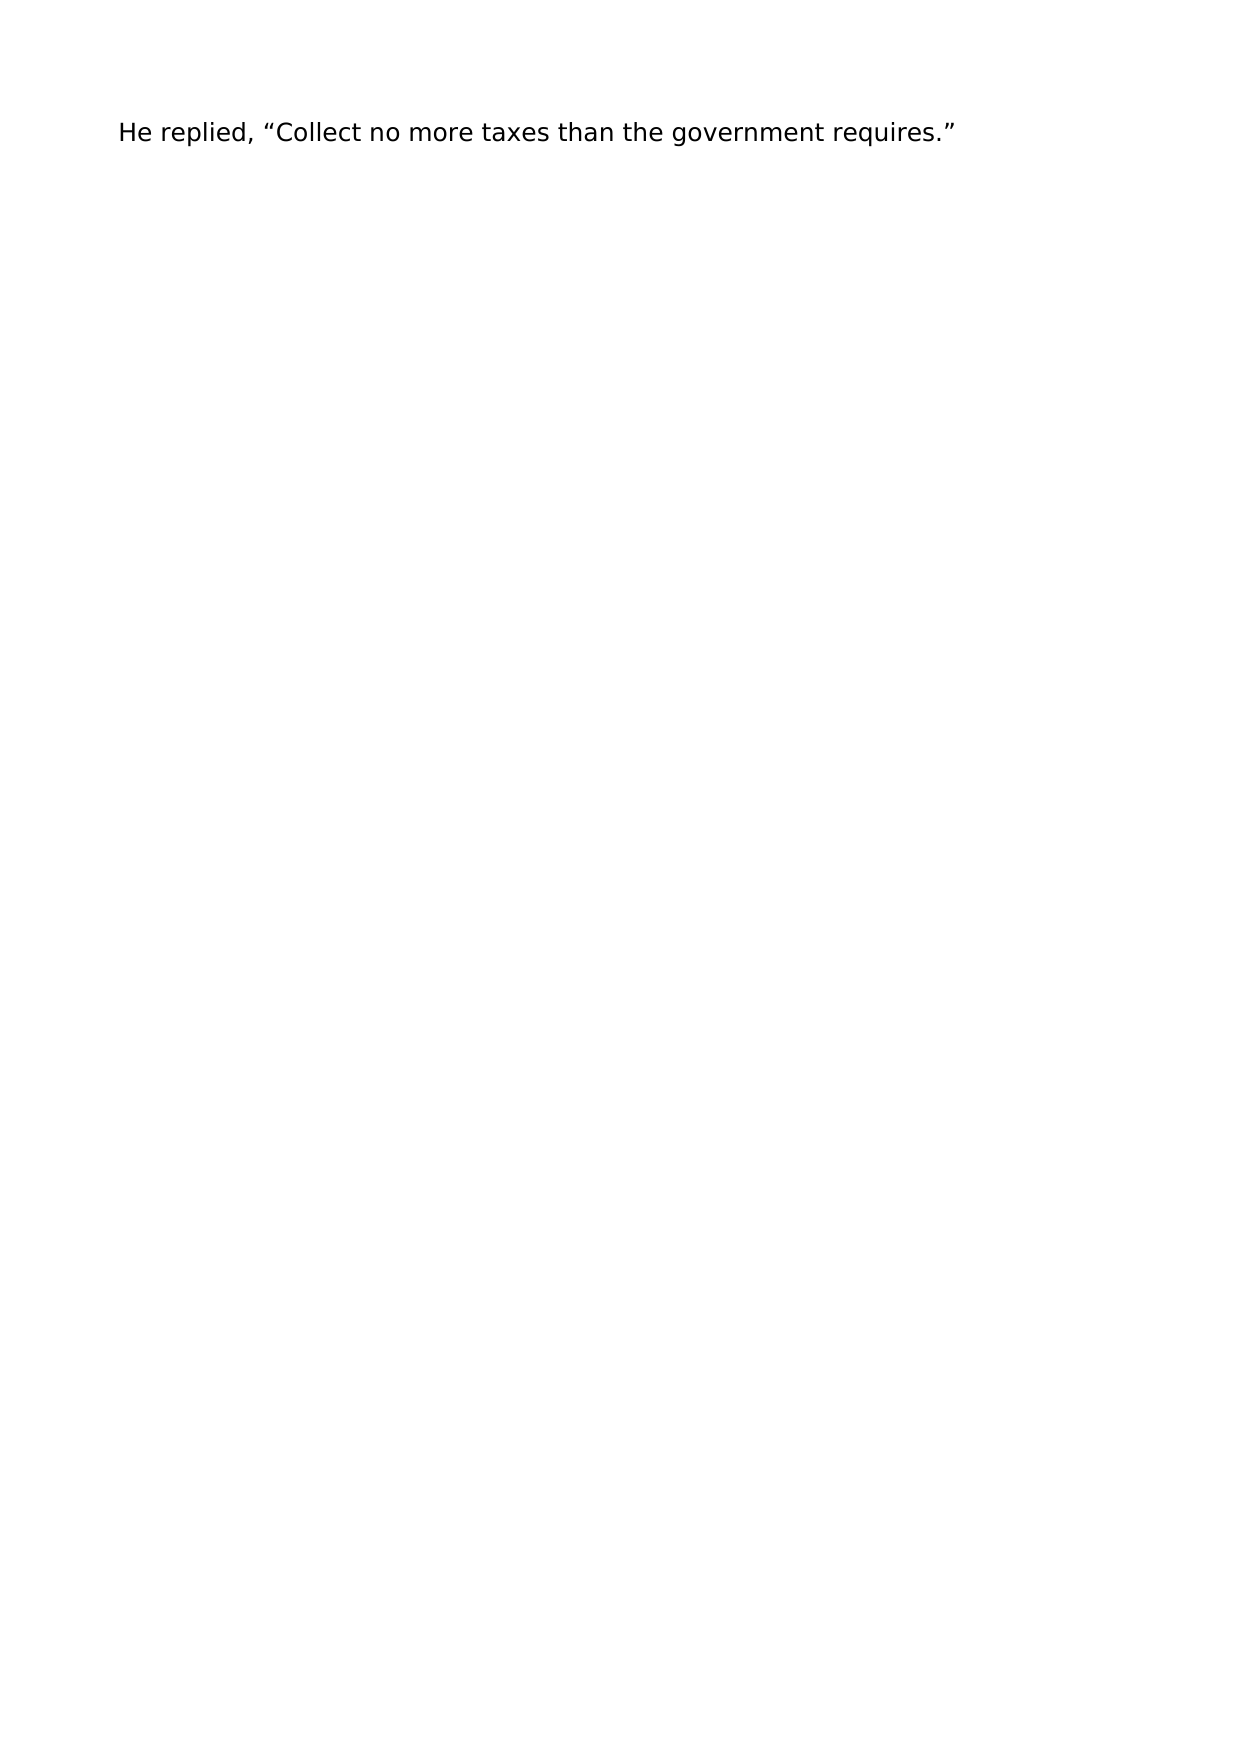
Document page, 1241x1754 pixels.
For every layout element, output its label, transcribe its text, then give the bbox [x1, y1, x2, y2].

text He replied, “Collect no more taxes than the government requires.” [118, 118, 1122, 147]
